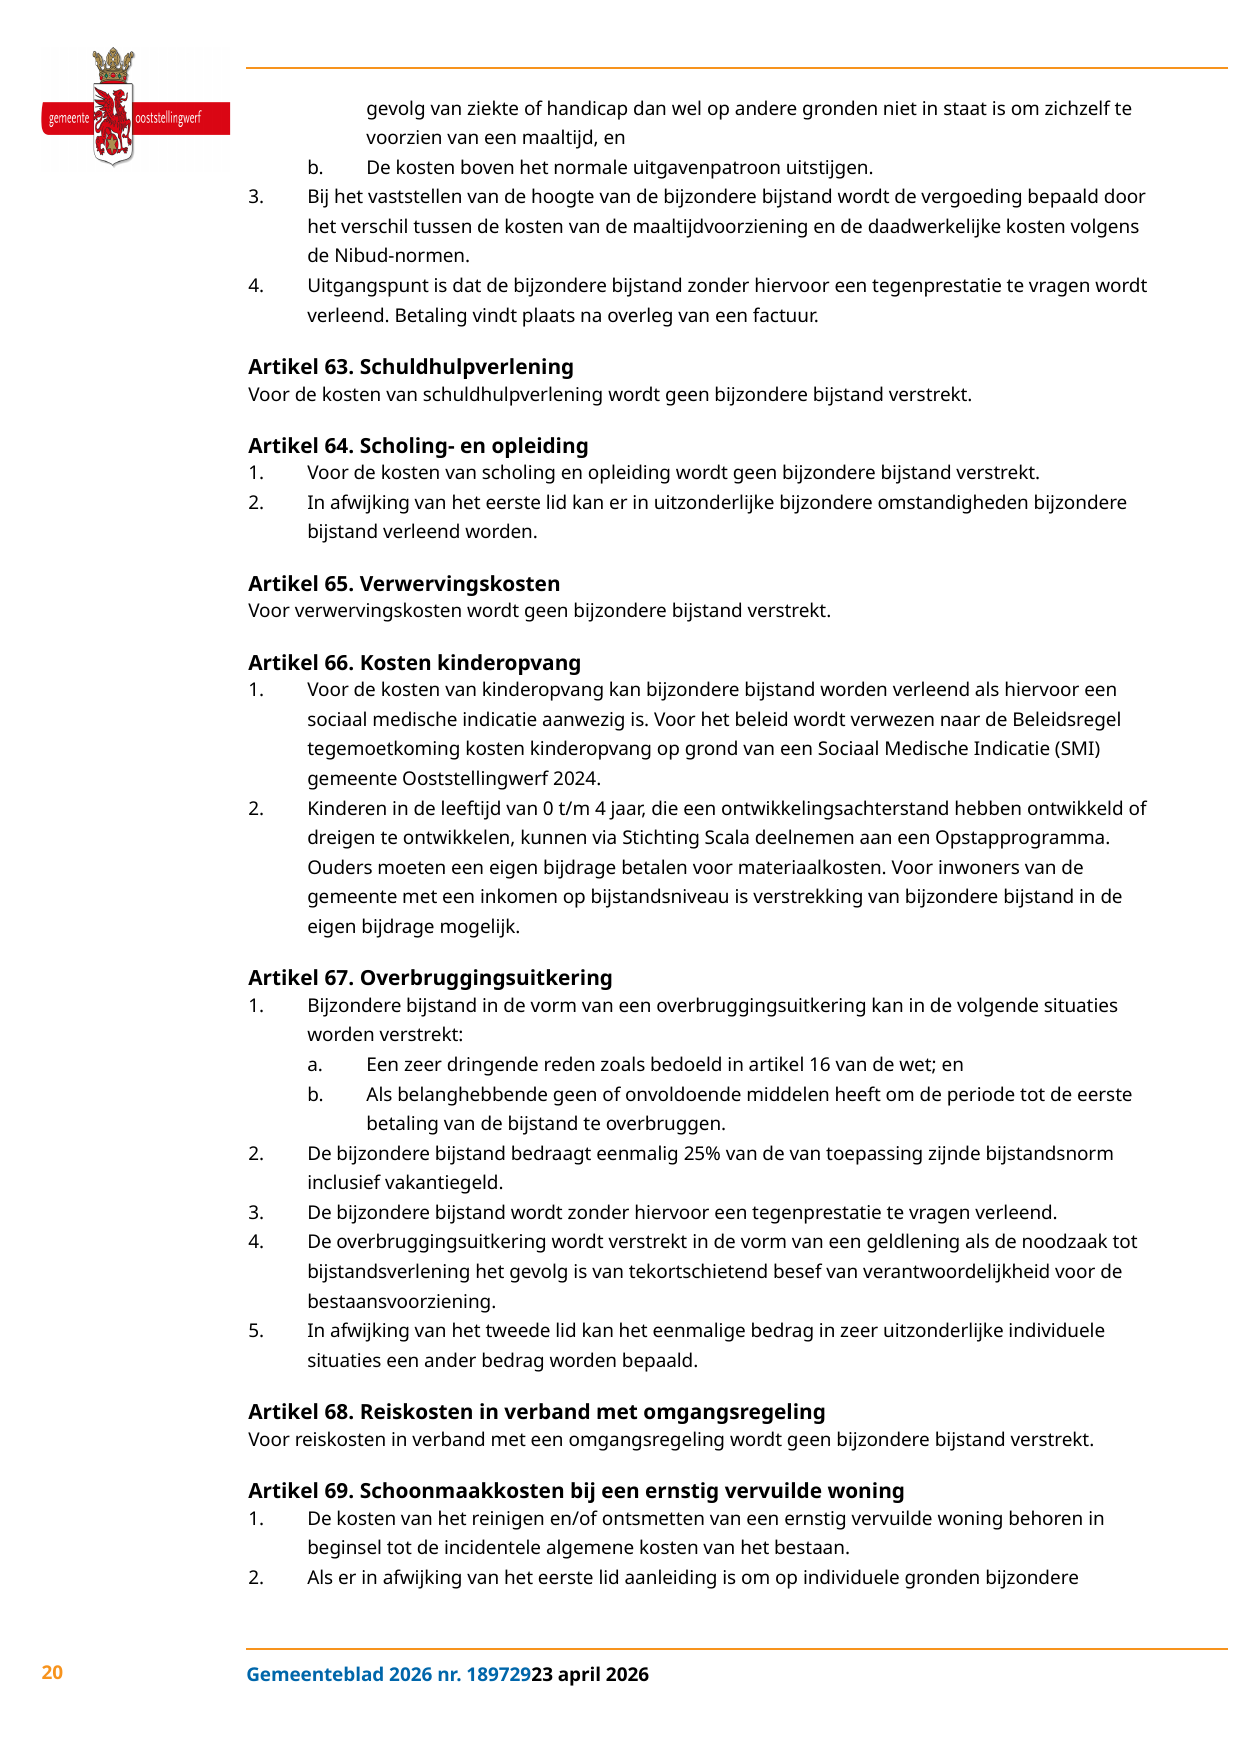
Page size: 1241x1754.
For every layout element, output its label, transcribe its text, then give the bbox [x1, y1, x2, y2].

list Als belanghebbende geen of onvoldoende middelen heeft om de periode tot de eerste betaling van de bijstand te overbruggen. [307, 1081, 1152, 1136]
text Artikel 66. Kosten kinderopvang [248, 648, 1152, 676]
list In afwijking van het tweede lid kan het eenmalige bedrag in zeer uitzonderlijke individuele situaties een ander bedrag worden bepaald. [248, 1317, 1152, 1373]
list Een zeer dringende reden zoals bedoeld in artikel 16 van de wet; en [307, 1051, 1152, 1077]
text Voor reiskosten in verband met een omgangsregeling wordt geen bijzondere bijstand verstrekt. [248, 1426, 1152, 1452]
text Artikel 65. Verwervingskosten [248, 569, 1152, 598]
text Artikel 68. Reiskosten in verband met omgangsregeling [248, 1397, 1152, 1426]
list Bijzondere bijstand in de vorm van een overbruggingsuitkering kan in de volgende situaties worden verstrekt: [248, 992, 1152, 1047]
list Als er in afwijking van het eerste lid aanleiding is om op individuele gronden bijzondere [248, 1564, 1152, 1589]
text Artikel 69. Schoonmaakkosten bij een ernstig vervuilde woning [248, 1476, 1152, 1505]
list In afwijking van het eerste lid kan er in uitzonderlijke bijzondere omstandigheden bijzondere bijstand verleend worden. [248, 489, 1152, 544]
text Voor de kosten van schuldhulpverlening wordt geen bijzondere bijstand verstrekt. [248, 381, 1152, 406]
picture [41, 47, 231, 172]
text Voor verwervingskosten wordt geen bijzondere bijstand verstrekt. [248, 598, 1152, 623]
list Kinderen in de leeftijd van 0 t/m 4 jaar, die een ontwikkelingsachterstand hebben ontwikkeld of dreigen te ontwikkelen, kunnen via Stichting Scala deelnemen aan een Opstapprogramma. Ouders moeten een eigen bijdrage betalen voor materiaalkosten. Voor inwoners van de gemeente met een inkomen op bijstandsniveau is verstrekking van bijzondere bijstand in de eigen bijdrage mogelijk. [248, 795, 1152, 939]
list De overbruggingsuitkering wordt verstrekt in de vorm van een geldlening als de noodzaak tot bijstandsverlening het gevolg is van tekortschietend besef van verantwoordelijkheid voor de bestaansvoorziening. [248, 1229, 1152, 1313]
list Voor de kosten van kinderopvang kan bijzondere bijstand worden verleend als hiervoor een sociaal medische indicatie aanwezig is. Voor het beleid wordt verwezen naar de Beleidsregel tegemoetkoming kosten kinderopvang op grond van een Sociaal Medische Indicatie (SMI) gemeente Ooststellingwerf 2024. [248, 676, 1152, 791]
list De bijzondere bijstand bedraagt eenmalig 25% van de van toepassing zijnde bijstandsnorm inclusief vakantiegeld. [248, 1140, 1152, 1195]
text Artikel 67. Overbruggingsuitkering [248, 963, 1152, 992]
text Artikel 63. Schuldhulpverlening [248, 352, 1152, 381]
list Bij het vaststellen van de hoogte van de bijzondere bijstand wordt de vergoeding bepaald door het verschil tussen de kosten van de maaltijdvoorziening en de daadwerkelijke kosten volgens de Nibud-normen. [248, 183, 1152, 268]
list Uitgangspunt is dat de bijzondere bijstand zonder hiervoor een tegenprestatie te vragen wordt verleend. Betaling vindt plaats na overleg van een factuur. [248, 272, 1152, 328]
text Artikel 64. Scholing- en opleiding [248, 431, 1152, 459]
list De kosten van het reinigen en/of ontsmetten van een ernstig vervuilde woning behoren in beginsel tot de incidentele algemene kosten van het bestaan. [248, 1505, 1152, 1560]
list De kosten boven het normale uitgavenpatroon uitstijgen. [307, 154, 1152, 180]
list Voor de kosten van scholing en opleiding wordt geen bijzondere bijstand verstrekt. [248, 459, 1152, 485]
list De bijzondere bijstand wordt zonder hiervoor een tegenprestatie te vragen verleend. [248, 1199, 1152, 1225]
list gevolg van ziekte of handicap dan wel op andere gronden niet in staat is om zichzelf te voorzien van een maaltijd, en [307, 95, 1152, 150]
